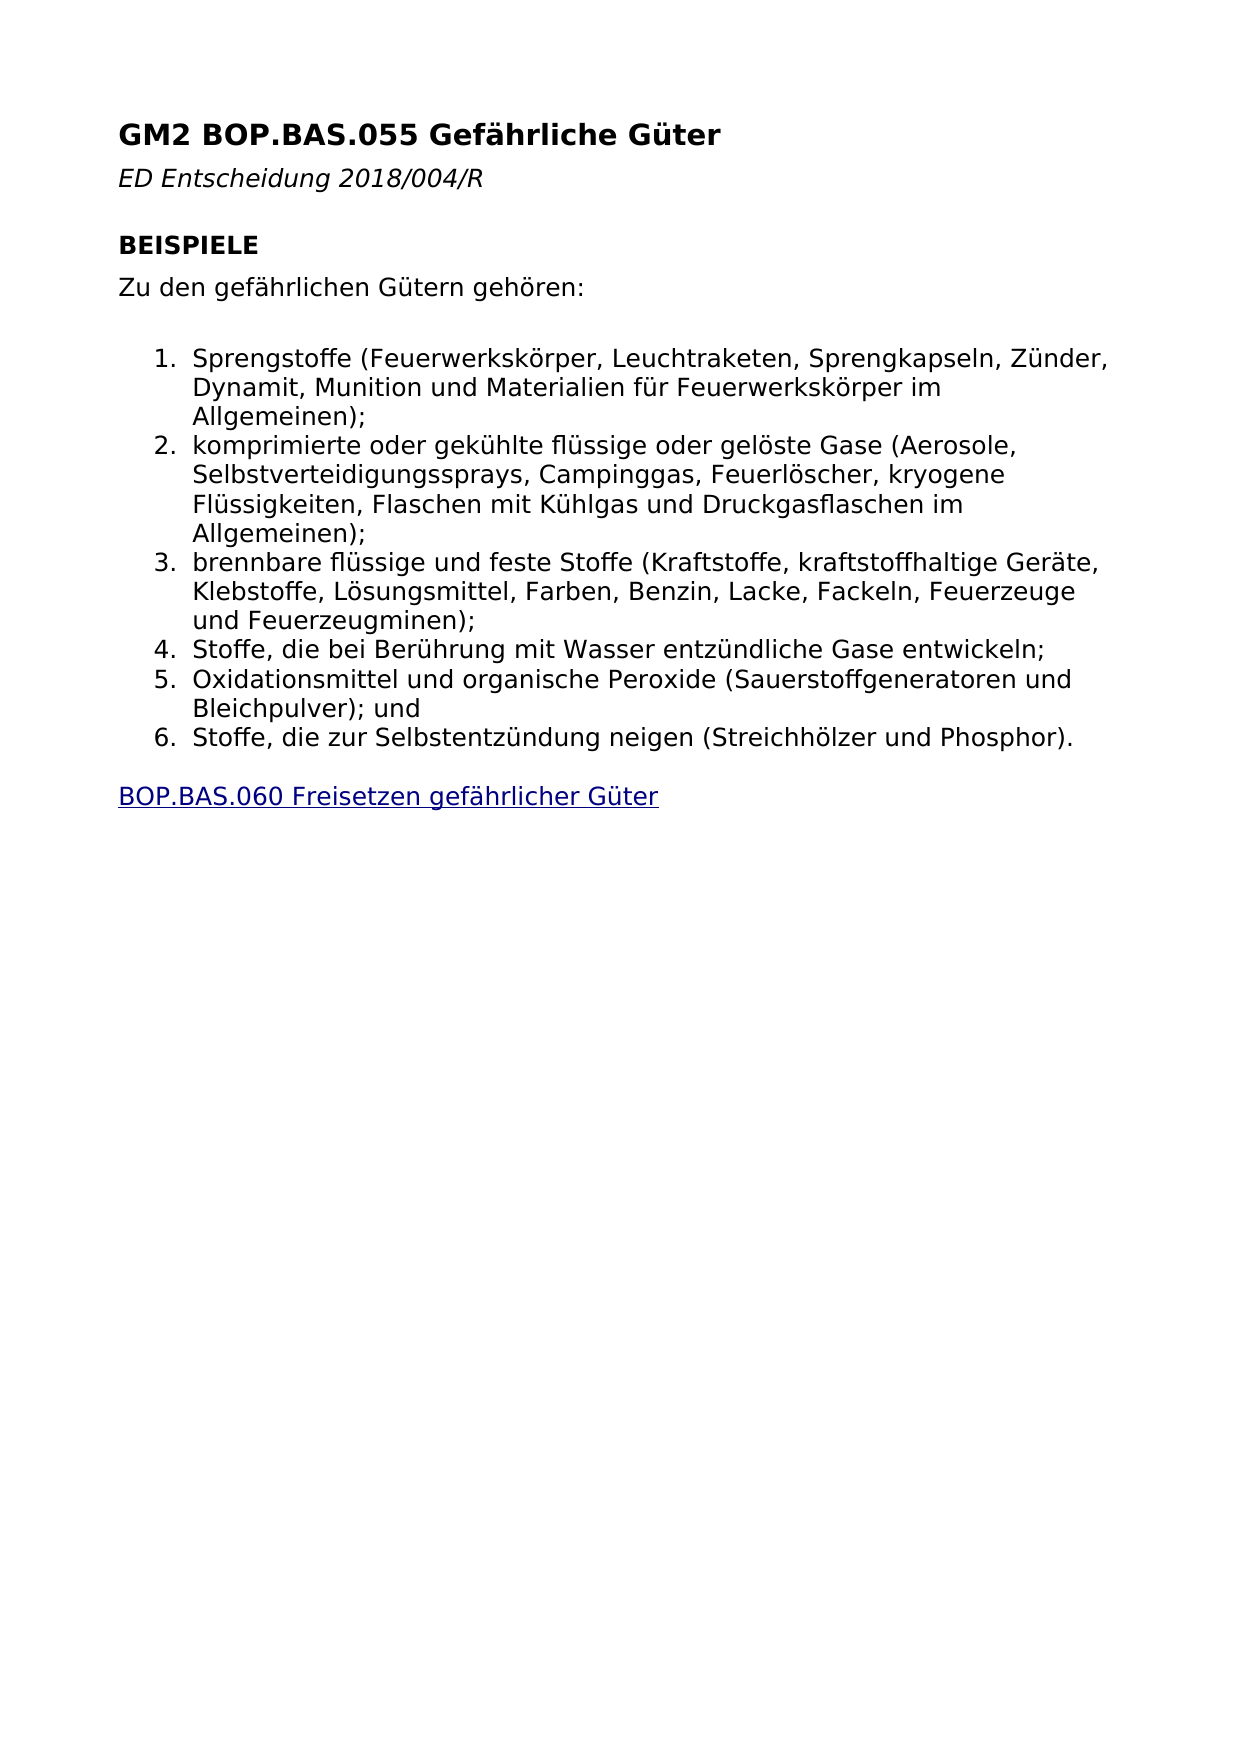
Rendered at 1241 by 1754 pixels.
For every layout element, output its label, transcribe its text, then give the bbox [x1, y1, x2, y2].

text BOP.BAS.060 Freisetzen gefährlicher Güter [118, 782, 1122, 811]
list Stoffe, die zur Selbstentzündung neigen (Streichhölzer und Phosphor). [177, 723, 1122, 752]
subtitle BEISPIELE [118, 231, 1122, 260]
list komprimierte oder gekühlte flüssige oder gelöste Gase (Aerosole, Selbstverteidigungssprays, Campinggas, Feuerlöscher, kryogene Flüssigkeiten, Flaschen mit Kühlgas und Druckgasflaschen im Allgemeinen); [177, 432, 1122, 548]
list Oxidationsmittel und organische Peroxide (Sauerstoffgeneratoren und Bleichpulver); und [177, 665, 1122, 723]
text Zu den gefährlichen Gütern gehören: [118, 273, 1122, 302]
subtitle GM2 BOP.BAS.055 Gefährliche Güter [118, 118, 1122, 152]
list Sprengstoffe (Feuerwerkskörper, Leuchtraketen, Sprengkapseln, Zünder, Dynamit, Munition und Materialien für Feuerwerkskörper im Allgemeinen); [177, 344, 1122, 432]
list Stoffe, die bei Berührung mit Wasser entzündliche Gase entwickeln; [177, 636, 1122, 665]
list brennbare flüssige und feste Stoffe (Kraftstoffe, kraftstoffhaltige Geräte, Klebstoffe, Lösungsmittel, Farben, Benzin, Lacke, Fackeln, Feuerzeuge und Feuerzeugminen); [177, 548, 1122, 636]
text ED Entscheidung 2018/004/R [118, 164, 1122, 194]
